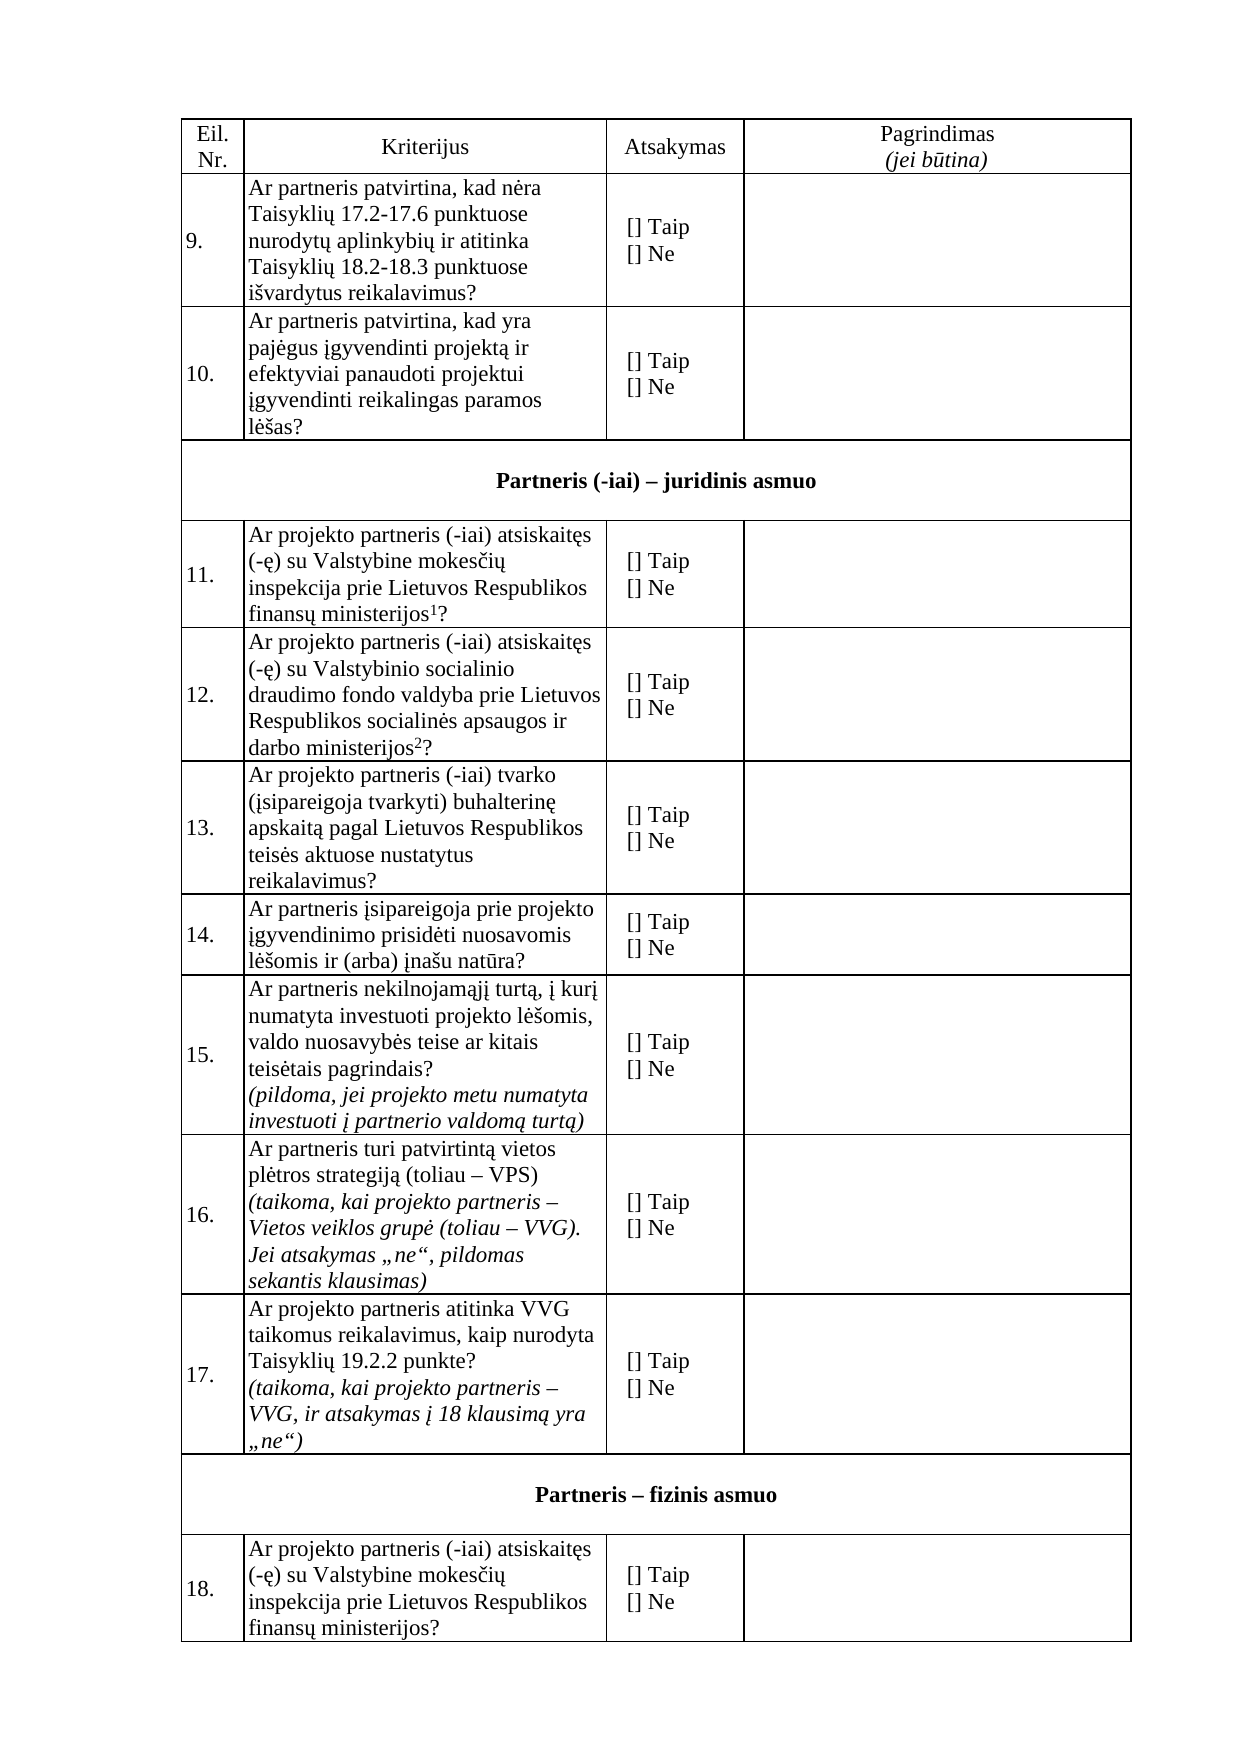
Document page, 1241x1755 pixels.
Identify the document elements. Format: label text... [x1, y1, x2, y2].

table_cell [745, 895, 1130, 974]
table_cell Ar projekto partneris atitinka VVG taikomus reikalavimus, kaip nurodyta Taisyklių 19.2.2 punkte? (taikoma, kai projekto partneris – VVG, ir atsakymas į 18 klausimą yra „ne“) [245, 1295, 606, 1453]
table_cell 18. [182, 1535, 243, 1641]
table_cell [][] Taip [][] Ne [607, 174, 743, 306]
table_cell 13. [182, 762, 243, 893]
table_cell Ar partneris patvirtina, kad nėra Taisyklių 17.2-17.6 punktuose nurodytų aplinkybių ir atitinka Taisyklių 18.2-18.3 punktuose išvardytus reikalavimus? [245, 174, 606, 306]
table_cell [][] Taip [][] Ne [607, 1295, 743, 1453]
table_cell [][] Taip [][] Ne [607, 895, 743, 974]
table_cell [745, 762, 1130, 893]
table_cell [][] Taip [][] Ne [607, 976, 743, 1134]
table_cell [745, 174, 1130, 306]
table_cell [][] Taip [][] Ne [607, 1135, 743, 1293]
table_cell 16. [182, 1135, 243, 1293]
table_header Atsakymas [607, 120, 743, 172]
table_cell [][] Taip [][] Ne [607, 628, 743, 760]
table_cell Ar partneris patvirtina, kad yra pajėgus įgyvendinti projektą ir efektyviai panaudoti projektui įgyvendinti reikalingas paramos lėšas? [245, 307, 606, 439]
table_cell 15. [182, 976, 243, 1134]
table_cell [745, 521, 1130, 627]
table_cell Partneris – fizinis asmuo [182, 1455, 1130, 1534]
table_cell [][] Taip [][] Ne [607, 762, 743, 893]
table_cell Ar partneris turi patvirtintą vietos plėtros strategiją (toliau – VPS) (taikoma, kai projekto partneris – Vietos veiklos grupė (toliau – VVG). Jei atsakymas „ne“, pildomas sekantis klausimas) [245, 1135, 606, 1293]
table_cell [745, 1295, 1130, 1453]
table_cell Ar partneris nekilnojamąjį turtą, į kurį numatyta investuoti projekto lėšomis, valdo nuosavybės teise ar kitais teisėtais pagrindais? (pildoma, jei projekto metu numatyta investuoti į partnerio valdomą turtą) [245, 976, 606, 1134]
table_cell Ar projekto partneris (-iai) atsiskaitęs (-ę) su Valstybine mokesčių inspekcija prie Lietuvos Respublikos finansų ministerijos1? [245, 521, 606, 627]
table_cell 12. [182, 628, 243, 760]
table_cell Ar projekto partneris (-iai) tvarko (įsipareigoja tvarkyti) buhalterinę apskaitą pagal Lietuvos Respublikos teisės aktuose nustatytus reikalavimus? [245, 762, 606, 893]
table_cell [][] Taip [][] Ne [607, 521, 743, 627]
table_cell [][] Taip [][] Ne [607, 307, 743, 439]
table_cell 11. [182, 521, 243, 627]
table_cell Partneris (-iai) – juridinis asmuo [182, 441, 1130, 520]
table_cell [745, 1135, 1130, 1293]
table_cell [745, 1535, 1130, 1641]
table_cell [][] Taip [][] Ne [607, 1535, 743, 1641]
table_cell [745, 307, 1130, 439]
table_cell 9. [182, 174, 243, 306]
table_cell [745, 628, 1130, 760]
table_cell Ar partneris įsipareigoja prie projekto įgyvendinimo prisidėti nuosavomis lėšomis ir (arba) įnašu natūra? [245, 895, 606, 974]
table_cell 17. [182, 1295, 243, 1453]
table_header Pagrindimas (jei būtina) [745, 120, 1130, 172]
table_cell 10. [182, 307, 243, 439]
table_cell Ar projekto partneris (-iai) atsiskaitęs (-ę) su Valstybine mokesčių inspekcija prie Lietuvos Respublikos finansų ministerijos? [245, 1535, 606, 1641]
table_header Kriterijus [245, 120, 606, 172]
table_header Eil. Nr. [182, 120, 243, 172]
table_cell [745, 976, 1130, 1134]
table_cell Ar projekto partneris (-iai) atsiskaitęs (-ę) su Valstybinio socialinio draudimo fondo valdyba prie Lietuvos Respublikos socialinės apsaugos ir darbo ministerijos2? [245, 628, 606, 760]
table_cell 14. [182, 895, 243, 974]
